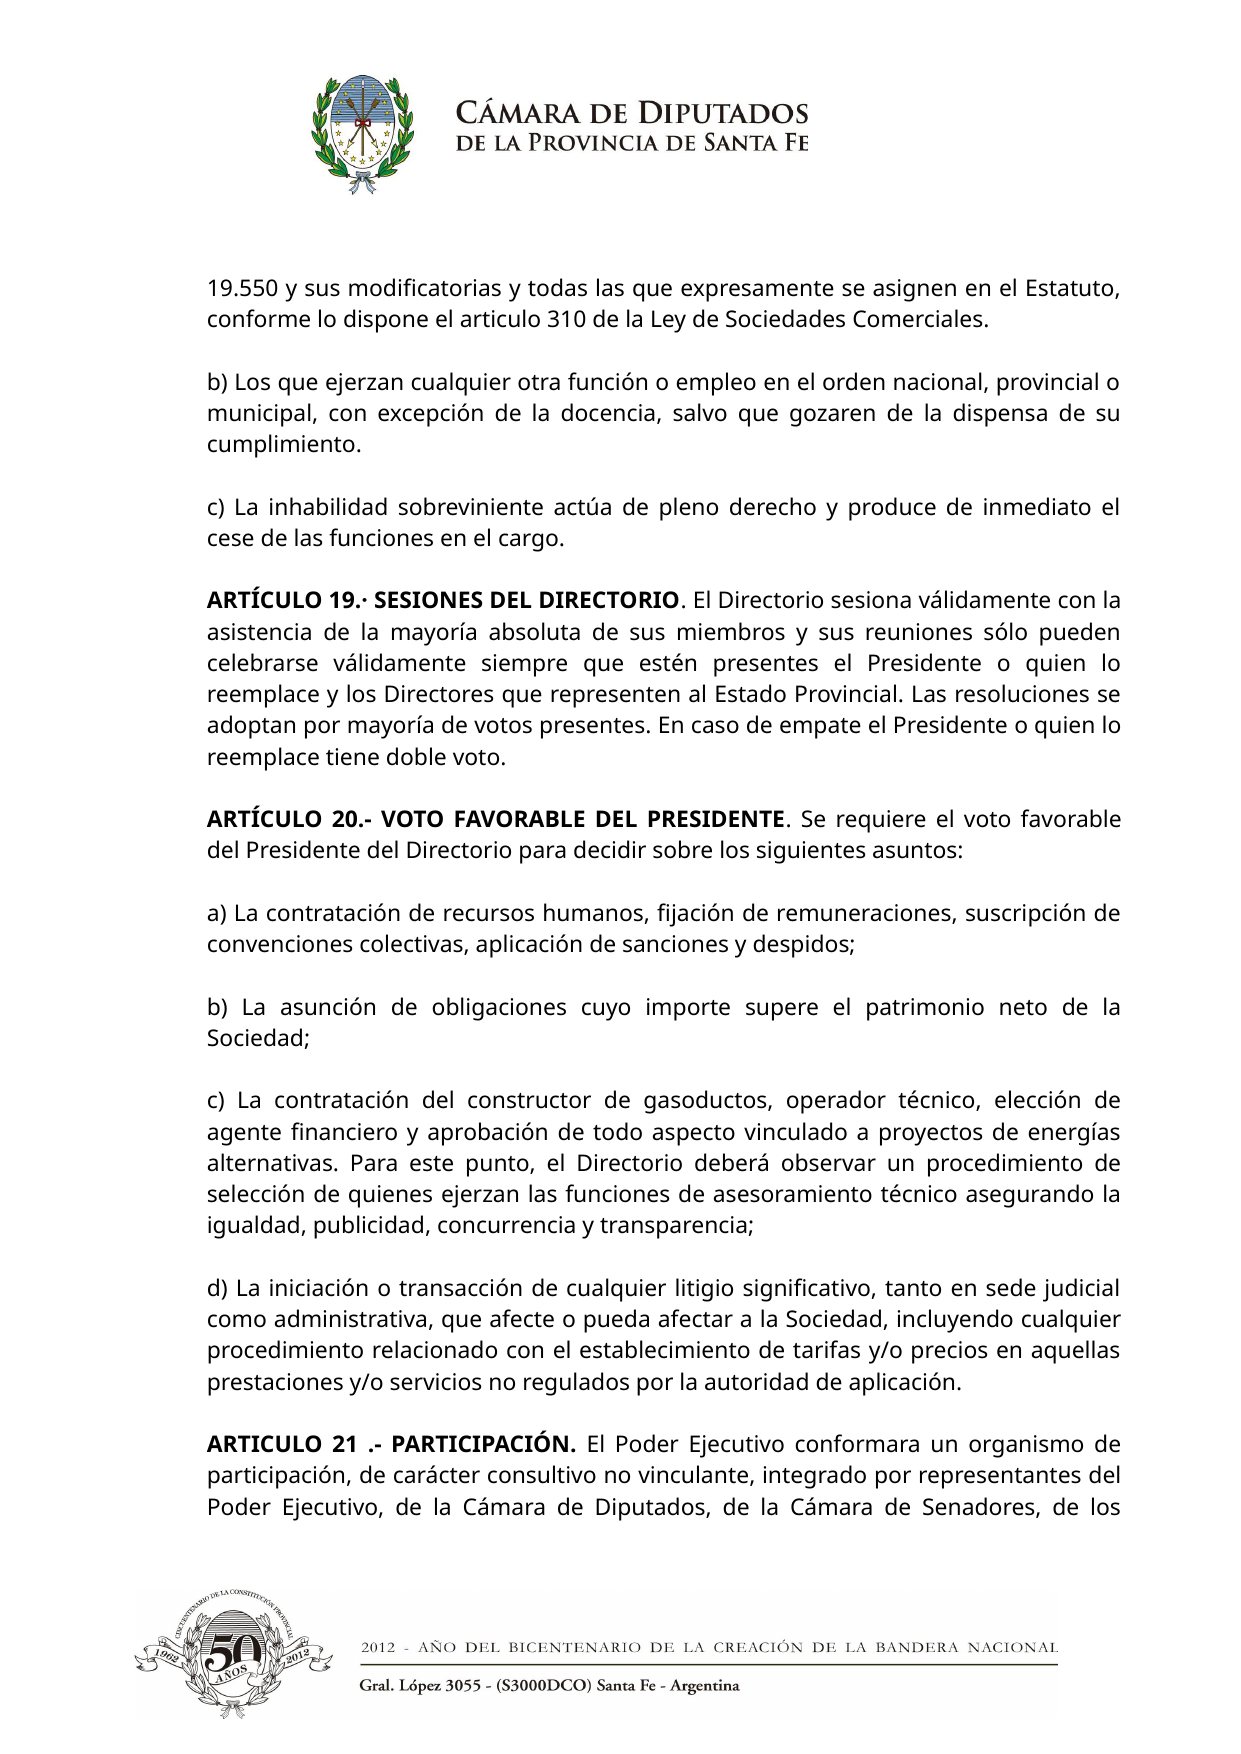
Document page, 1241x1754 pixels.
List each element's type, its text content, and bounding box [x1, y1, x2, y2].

text d) La iniciación o transacción de cualquier litigio significativo, tanto en sede judicial como administrativa, que afecte o pueda afectar a la Sociedad, incluyendo cualquier procedimiento relacionado con el establecimiento de tarifas y/o precios en aquellas prestaciones y/o servicios no regulados por la autoridad de aplicación. [207, 1272, 1122, 1397]
picture [311, 75, 808, 199]
text ARTICULO 21 .- PARTICIPACIÓN. El Poder Ejecutivo conformara un organismo de participación, de carácter consultivo no vinculante, integrado por representantes del Poder Ejecutivo, de la Cámara de Diputados, de la Cámara de Senadores, de los [207, 1428, 1122, 1522]
text c) La inhabilidad sobreviniente actúa de pleno derecho y produce de inmediato el cese de las funciones en el cargo. [207, 490, 1122, 553]
text b) Los que ejerzan cualquier otra función o empleo en el orden nacional, provincial o municipal, con excepción de la docencia, salvo que gozaren de la dispensa de su cumplimiento. [207, 365, 1122, 459]
text c) La contratación del constructor de gasoductos, operador técnico, elección de agente financiero y aprobación de todo aspecto vinculado a proyectos de energías alternativas. Para este punto, el Directorio deberá observar un procedimiento de selección de quienes ejerzan las funciones de asesoramiento técnico asegurando la igualdad, publicidad, concurrencia y transparencia; [207, 1084, 1122, 1240]
text a) La contratación de recursos humanos, fijación de remuneraciones, suscripción de convenciones colectivas, aplicación de sanciones y despidos; [207, 897, 1122, 959]
text ARTÍCULO 19.· SESIONES DEL DIRECTORIO. El Directorio sesiona válidamente con la asistencia de la mayoría absoluta de sus miembros y sus reuniones sólo pueden celebrarse válidamente siempre que estén presentes el Presidente o quien lo reemplace y los Directores que representen al Estado Provincial. Las resoluciones se adoptan por mayoría de votos presentes. En caso de empate el Presidente o quien lo reemplace tiene doble voto. [207, 584, 1122, 772]
text b) La asunción de obligaciones cuyo importe supere el patrimonio neto de la Sociedad; [207, 990, 1122, 1053]
picture [134, 1589, 1058, 1719]
text 19.550 y sus modificatorias y todas las que expresamente se asignen en el Estatuto, conforme lo dispone el articulo 310 de la Ley de Sociedades Comerciales. [207, 272, 1122, 334]
text ARTÍCULO 20.- VOTO FAVORABLE DEL PRESIDENTE. Se requiere el voto favorable del Presidente del Directorio para decidir sobre los siguientes asuntos: [207, 803, 1122, 865]
